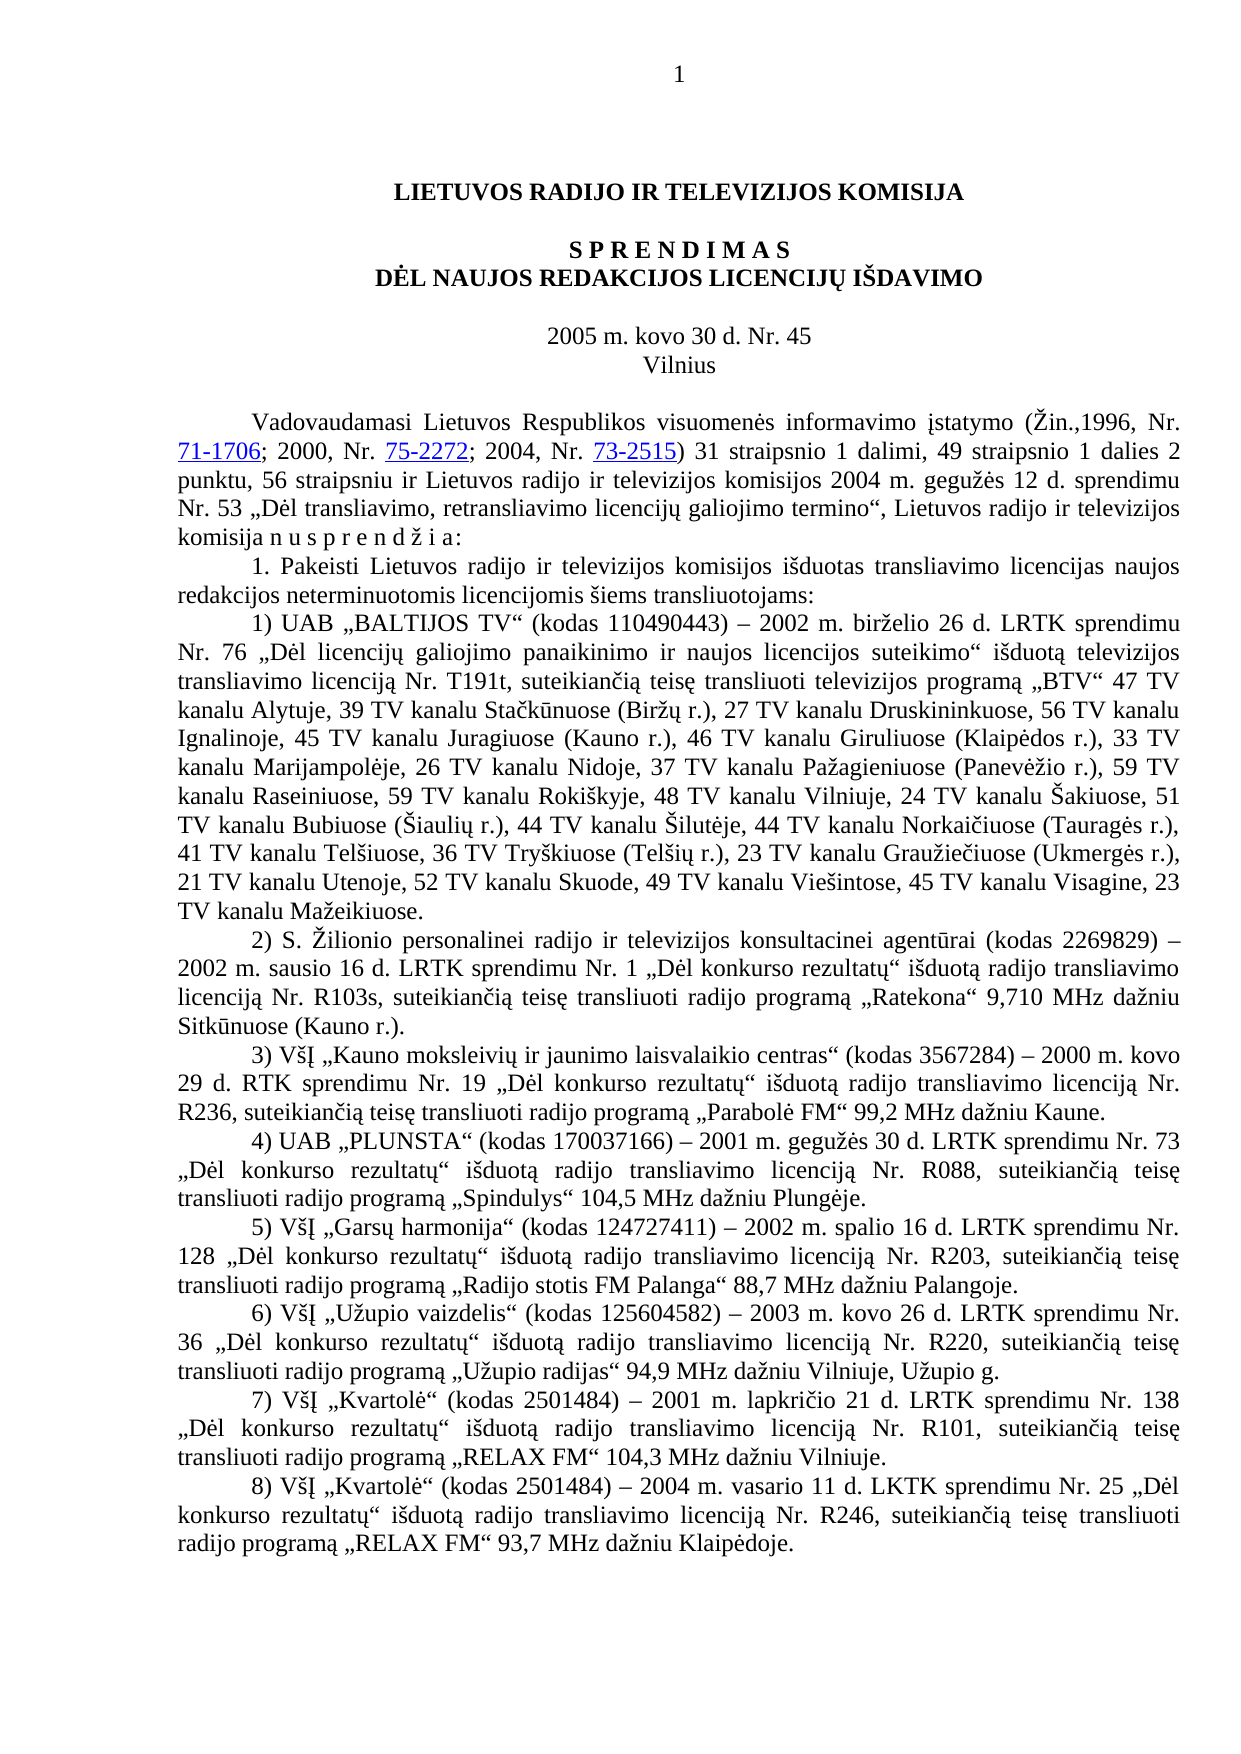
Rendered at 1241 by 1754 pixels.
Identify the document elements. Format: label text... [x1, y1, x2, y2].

text Vilnius [177, 350, 1181, 378]
text 6) VšĮ „Užupio vaizdelis“ (kodas 125604582) – 2003 m. kovo 26 d. LRTK sprendimu Nr. 36 „Dėl konkurso rezultatų“ išduotą radijo transliavimo licenciją Nr. R220, suteikiančią teisę transliuoti radijo programą „Užupio radijas“ 94,9 MHz dažniu Vilniuje, Užupio g. [177, 1298, 1181, 1385]
text 1) UAB „BALTIJOS TV“ (kodas 110490443) – 2002 m. birželio 26 d. LRTK sprendimu Nr. 76 „Dėl licencijų galiojimo panaikinimo ir naujos licencijos suteikimo“ išduotą televizijos transliavimo licenciją Nr. T191t, suteikiančią teisę transliuoti televizijos programą „BTV“ 47 TV kanalu Alytuje, 39 TV kanalu Stačkūnuose (Biržų r.), 27 TV kanalu Druskininkuose, 56 TV kanalu Ignalinoje, 45 TV kanalu Juragiuose (Kauno r.), 46 TV kanalu Giruliuose (Klaipėdos r.), 33 TV kanalu Marijampolėje, 26 TV kanalu Nidoje, 37 TV kanalu Pažagieniuose (Panevėžio r.), 59 TV kanalu Raseiniuose, 59 TV kanalu Rokiškyje, 48 TV kanalu Vilniuje, 24 TV kanalu Šakiuose, 51 TV kanalu Bubiuose (Šiaulių r.), 44 TV kanalu Šilutėje, 44 TV kanalu Norkaičiuose (Tauragės r.), 41 TV kanalu Telšiuose, 36 TV Tryškiuose (Telšių r.), 23 TV kanalu Graužiečiuose (Ukmergės r.), 21 TV kanalu Utenoje, 52 TV kanalu Skuode, 49 TV kanalu Viešintose, 45 TV kanalu Visagine, 23 TV kanalu Mažeikiuose. [177, 608, 1181, 925]
text 2) S. Žilionio personalinei radijo ir televizijos konsultacinei agentūrai (kodas 2269829) – 2002 m. sausio 16 d. LRTK sprendimu Nr. 1 „Dėl konkurso rezultatų“ išduotą radijo transliavimo licenciją Nr. R103s, suteikiančią teisę transliuoti radijo programą „Ratekona“ 9,710 MHz dažniu Sitkūnuose (Kauno r.). [177, 925, 1181, 1040]
text 4) UAB „PLUNSTA“ (kodas 170037166) – 2001 m. gegužės 30 d. LRTK sprendimu Nr. 73 „Dėl konkurso rezultatų“ išduotą radijo transliavimo licenciją Nr. R088, suteikiančią teisę transliuoti radijo programą „Spindulys“ 104,5 MHz dažniu Plungėje. [177, 1126, 1181, 1212]
text DĖL NAUJOS REDAKCIJOS LICENCIJŲ IŠDAVIMO [177, 263, 1181, 292]
text 2005 m. kovo 30 d. Nr. 45 [177, 321, 1181, 350]
text 7) VšĮ „Kvartolė“ (kodas 2501484) – 2001 m. lapkričio 21 d. LRTK sprendimu Nr. 138 „Dėl konkurso rezultatų“ išduotą radijo transliavimo licenciją Nr. R101, suteikiančią teisę transliuoti radijo programą „RELAX FM“ 104,3 MHz dažniu Vilniuje. [177, 1385, 1181, 1471]
text S P R E N D I M A S [177, 235, 1181, 263]
text 8) VšĮ „Kvartolė“ (kodas 2501484) – 2004 m. vasario 11 d. LKTK sprendimu Nr. 25 „Dėl konkurso rezultatų“ išduotą radijo transliavimo licenciją Nr. R246, suteikiančią teisę transliuoti radijo programą „RELAX FM“ 93,7 MHz dažniu Klaipėdoje. [177, 1471, 1181, 1557]
text 5) VšĮ „Garsų harmonija“ (kodas 124727411) – 2002 m. spalio 16 d. LRTK sprendimu Nr. 128 „Dėl konkurso rezultatų“ išduotą radijo transliavimo licenciją Nr. R203, suteikiančią teisę transliuoti radijo programą „Radijo stotis FM Palanga“ 88,7 MHz dažniu Palangoje. [177, 1212, 1181, 1298]
text Vadovaudamasi Lietuvos Respublikos visuomenės informavimo įstatymo (Žin.,1996, Nr. 71-1706; 2000, Nr. 75-2272; 2004, Nr. 73-2515) 31 straipsnio 1 dalimi, 49 straipsnio 1 dalies 2 punktu, 56 straipsniu ir Lietuvos radijo ir televizijos komisijos 2004 m. gegužės 12 d. sprendimu Nr. 53 „Dėl transliavimo, retransliavimo licencijų galiojimo termino“, Lietuvos radijo ir televizijos komisija nusprendžia: [177, 407, 1181, 551]
text LIETUVOS RADIJO IR TELEVIZIJOS KOMISIJA [177, 177, 1181, 206]
text 1. Pakeisti Lietuvos radijo ir televizijos komisijos išduotas transliavimo licencijas naujos redakcijos neterminuotomis licencijomis šiems transliuotojams: [177, 551, 1181, 608]
text 3) VšĮ „Kauno moksleivių ir jaunimo laisvalaikio centras“ (kodas 3567284) – 2000 m. kovo 29 d. RTK sprendimu Nr. 19 „Dėl konkurso rezultatų“ išduotą radijo transliavimo licenciją Nr. R236, suteikiančią teisę transliuoti radijo programą „Parabolė FM“ 99,2 MHz dažniu Kaune. [177, 1040, 1181, 1126]
